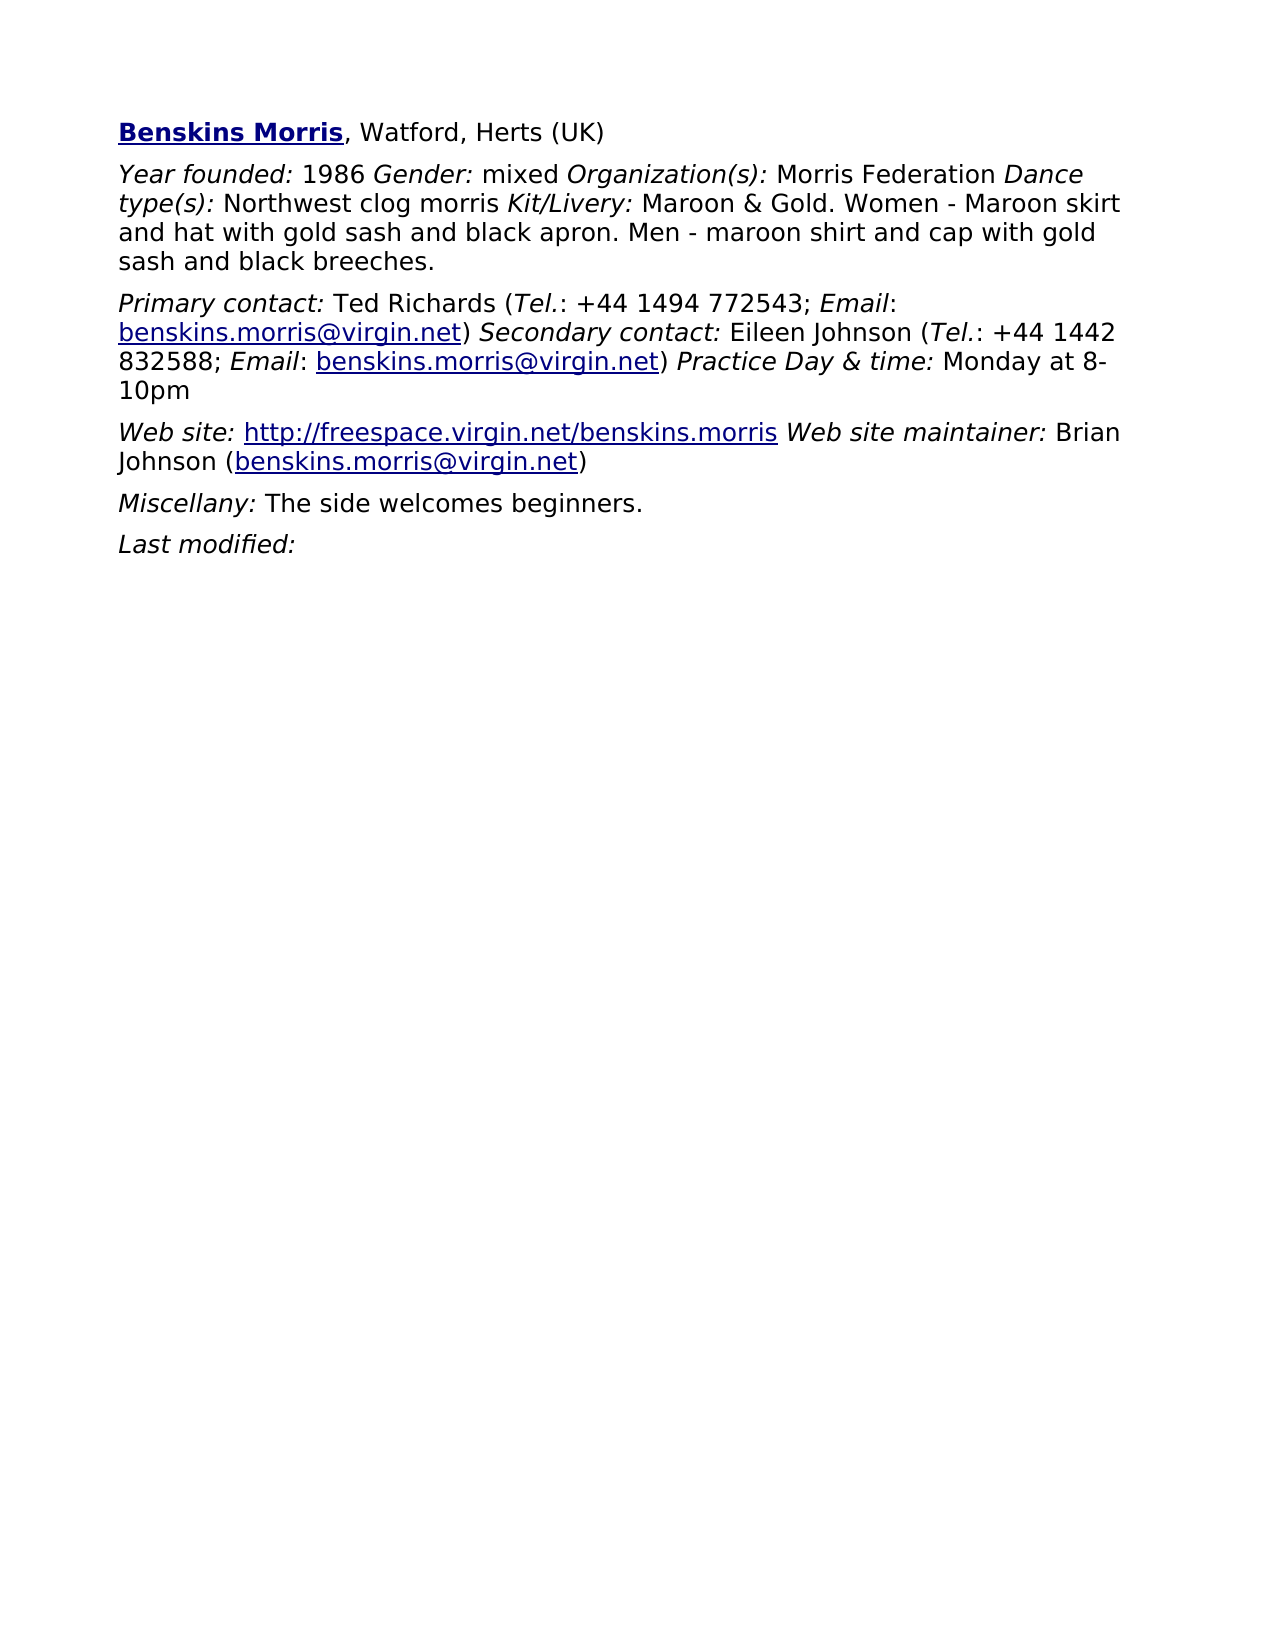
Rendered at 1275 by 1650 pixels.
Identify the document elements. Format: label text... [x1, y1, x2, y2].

text Web site: http://freespace.virgin.net/benskins.morris Web site maintainer: Brian Johnson (benskins.morris@virgin.net) [118, 418, 1157, 476]
text Miscellany: The side welcomes beginners. [118, 489, 1157, 518]
text Benskins Morris, Watford, Herts (UK) [118, 118, 1157, 147]
text Last modified: [118, 531, 1157, 560]
text Primary contact: Ted Richards (Tel.: +44 1494 772543; Email: benskins.morris@virgin.net) Secondary contact: Eileen Johnson (Tel.: +44 1442 832588; Email: benskins.morris@virgin.net) Practice Day & time: Monday at 8-10pm [118, 289, 1157, 406]
text Year founded: 1986 Gender: mixed Organization(s): Morris Federation Dance type(s): Northwest clog morris Kit/Livery: Maroon & Gold. Women - Maroon skirt and hat with gold sash and black apron. Men - maroon shirt and cap with gold sash and black breeches. [118, 160, 1157, 276]
